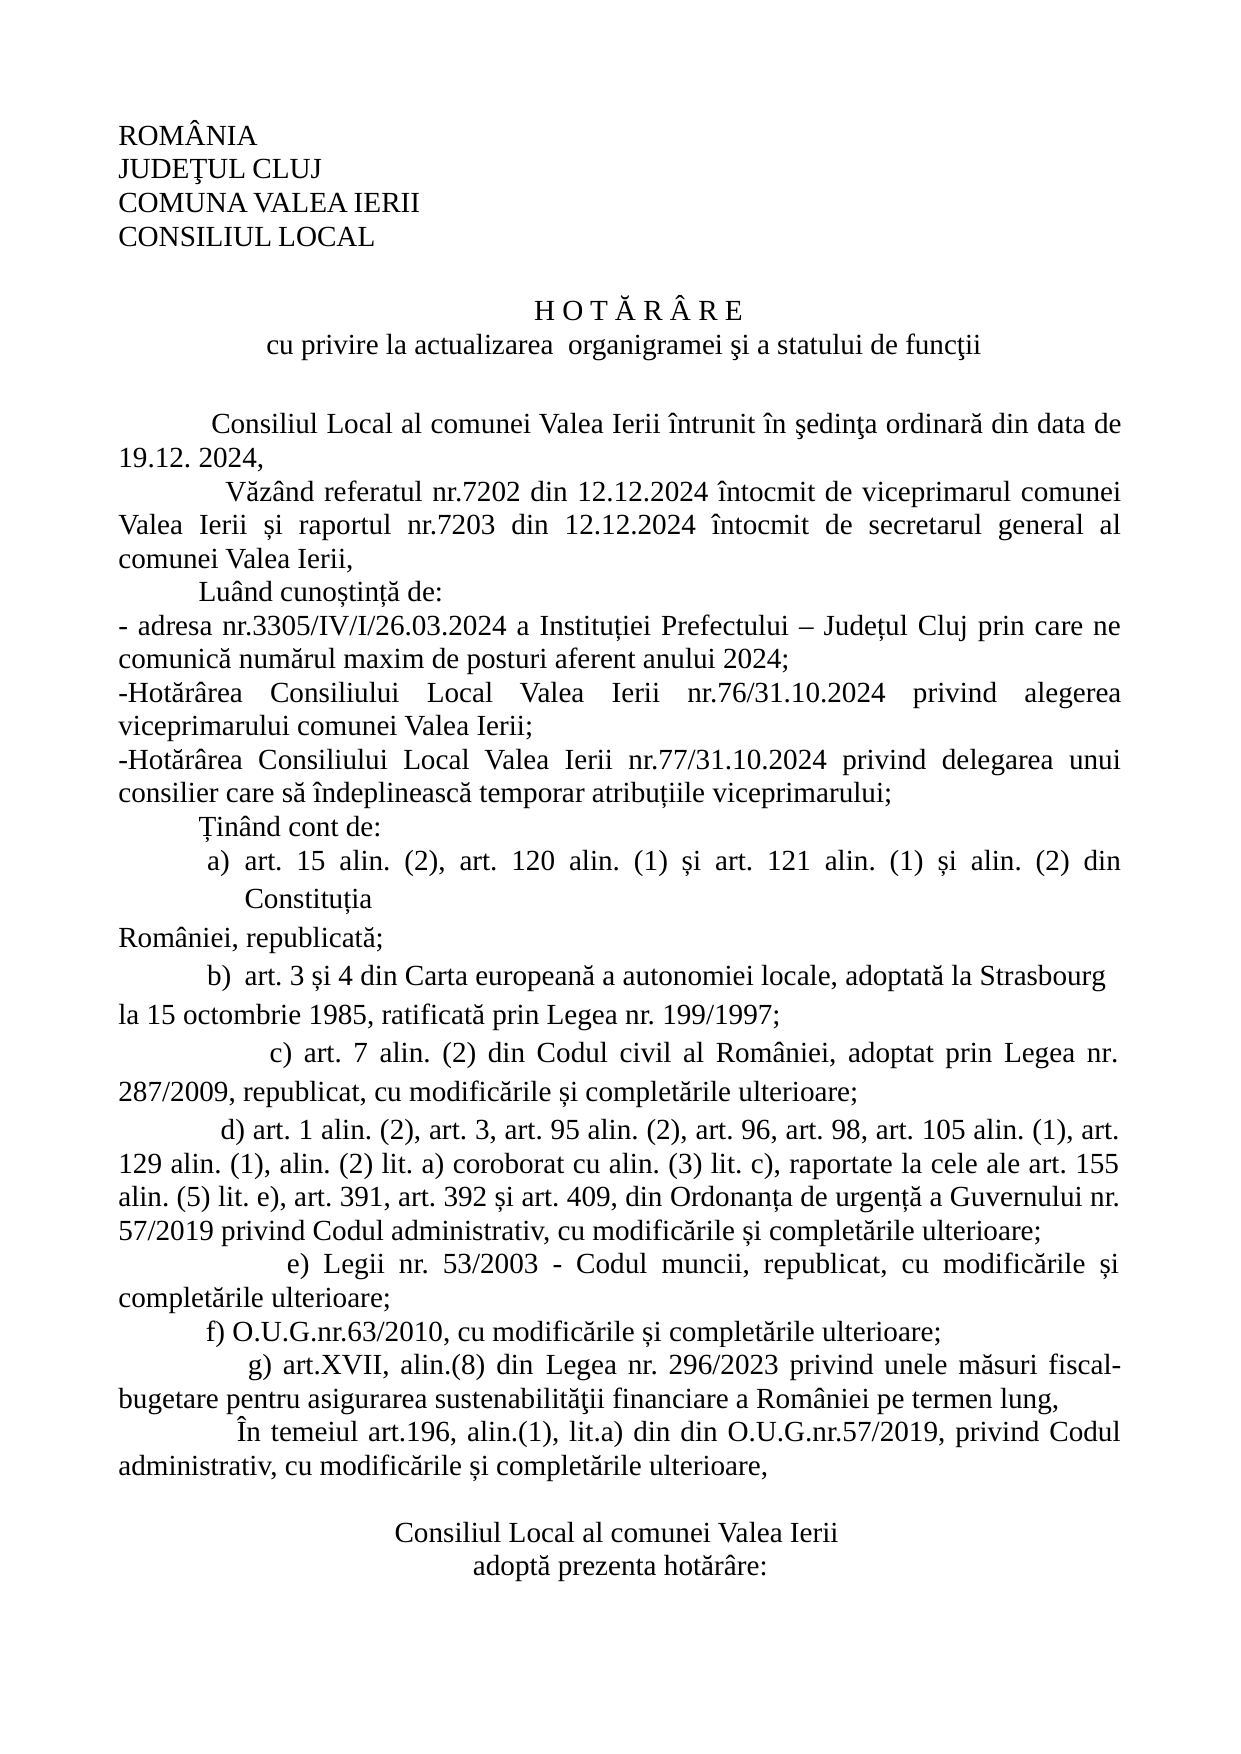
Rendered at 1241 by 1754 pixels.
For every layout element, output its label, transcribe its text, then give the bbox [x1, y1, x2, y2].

text f) O.U.G.nr.63/2010, cu modificările și completările ulterioare; [118, 1314, 1122, 1347]
subtitle JUDEŢUL CLUJ [118, 152, 1122, 185]
text c) art. 7 alin. (2) din Codul civil al României, adoptat prin Legea nr. 287/2009, republicat, cu modificările și completările ulterioare; [118, 1035, 1122, 1107]
text cu privire la actualizarea organigramei şi a statului de funcţii [118, 327, 1122, 361]
text Consiliul Local al comunei Valea Ierii [118, 1515, 1122, 1548]
text Luând cunoștință de: [118, 574, 1122, 608]
subtitle ROMÂNIA [118, 118, 1122, 152]
text Ținând cont de: [118, 809, 1122, 843]
text COMUNA VALEA IERII [118, 185, 1122, 219]
text -Hotărârea Consiliului Local Valea Ierii nr.76/31.10.2024 privind alegerea viceprimarului comunei Valea Ierii; [118, 675, 1122, 742]
text e) Legii nr. 53/2003 - Codul muncii, republicat, cu modificările și completările ulterioare; [118, 1247, 1122, 1314]
list art. 3 și 4 din Carta europeană a autonomiei locale, adoptată la Strasbourg [207, 958, 1122, 992]
text d) art. 1 alin. (2), art. 3, art. 95 alin. (2), art. 96, art. 98, art. 105 alin. (1), art. 129 alin. (1), alin. (2) lit. a) coroborat cu alin. (3) lit. c), raportate la cele ale art. 155 alin. (5) lit. e), art. 391, art. 392 și art. 409, din Ordonanța de urgență a Guvernului nr. 57/2019 privind Codul administrativ, cu modificările și completările ulterioare; [118, 1112, 1122, 1247]
text -Hotărârea Consiliului Local Valea Ierii nr.77/31.10.2024 privind delegarea unui consilier care să îndeplinească temporar atribuțiile viceprimarului; [118, 742, 1122, 809]
text - adresa nr.3305/IV/I/26.03.2024 a Instituției Prefectului – Județul Cluj prin care ne comunică numărul maxim de posturi aferent anului 2024; [118, 608, 1122, 675]
text României, republicată; [118, 920, 1122, 953]
text Văzând referatul nr.7202 din 12.12.2024 întocmit de viceprimarul comunei Valea Ierii și raportul nr.7203 din 12.12.2024 întocmit de secretarul general al comunei Valea Ierii, [118, 474, 1122, 574]
text În temeiul art.196, alin.(1), lit.a) din din O.U.G.nr.57/2019, privind Codul administrativ, cu modificările și completările ulterioare, [118, 1414, 1122, 1481]
text la 15 octombrie 1985, ratificată prin Legea nr. 199/1997; [118, 997, 1122, 1030]
text g) art.XVII, alin.(8) din Legea nr. 296/2023 privind unele măsuri fiscal-bugetare pentru asigurarea sustenabilităţii financiare a României pe termen lung, [118, 1347, 1122, 1414]
subtitle H O T Ă R Â R E [118, 293, 1122, 327]
text Consiliul Local al comunei Valea Ierii întrunit în şedinţa ordinară din data de 19.12. 2024, [118, 407, 1122, 474]
text adoptă prezenta hotărâre: [118, 1548, 1122, 1582]
list art. 15 alin. (2), art. 120 alin. (1) și art. 121 alin. (1) și alin. (2) din Constituția [207, 843, 1122, 915]
subtitle CONSILIUL LOCAL [118, 219, 1122, 252]
